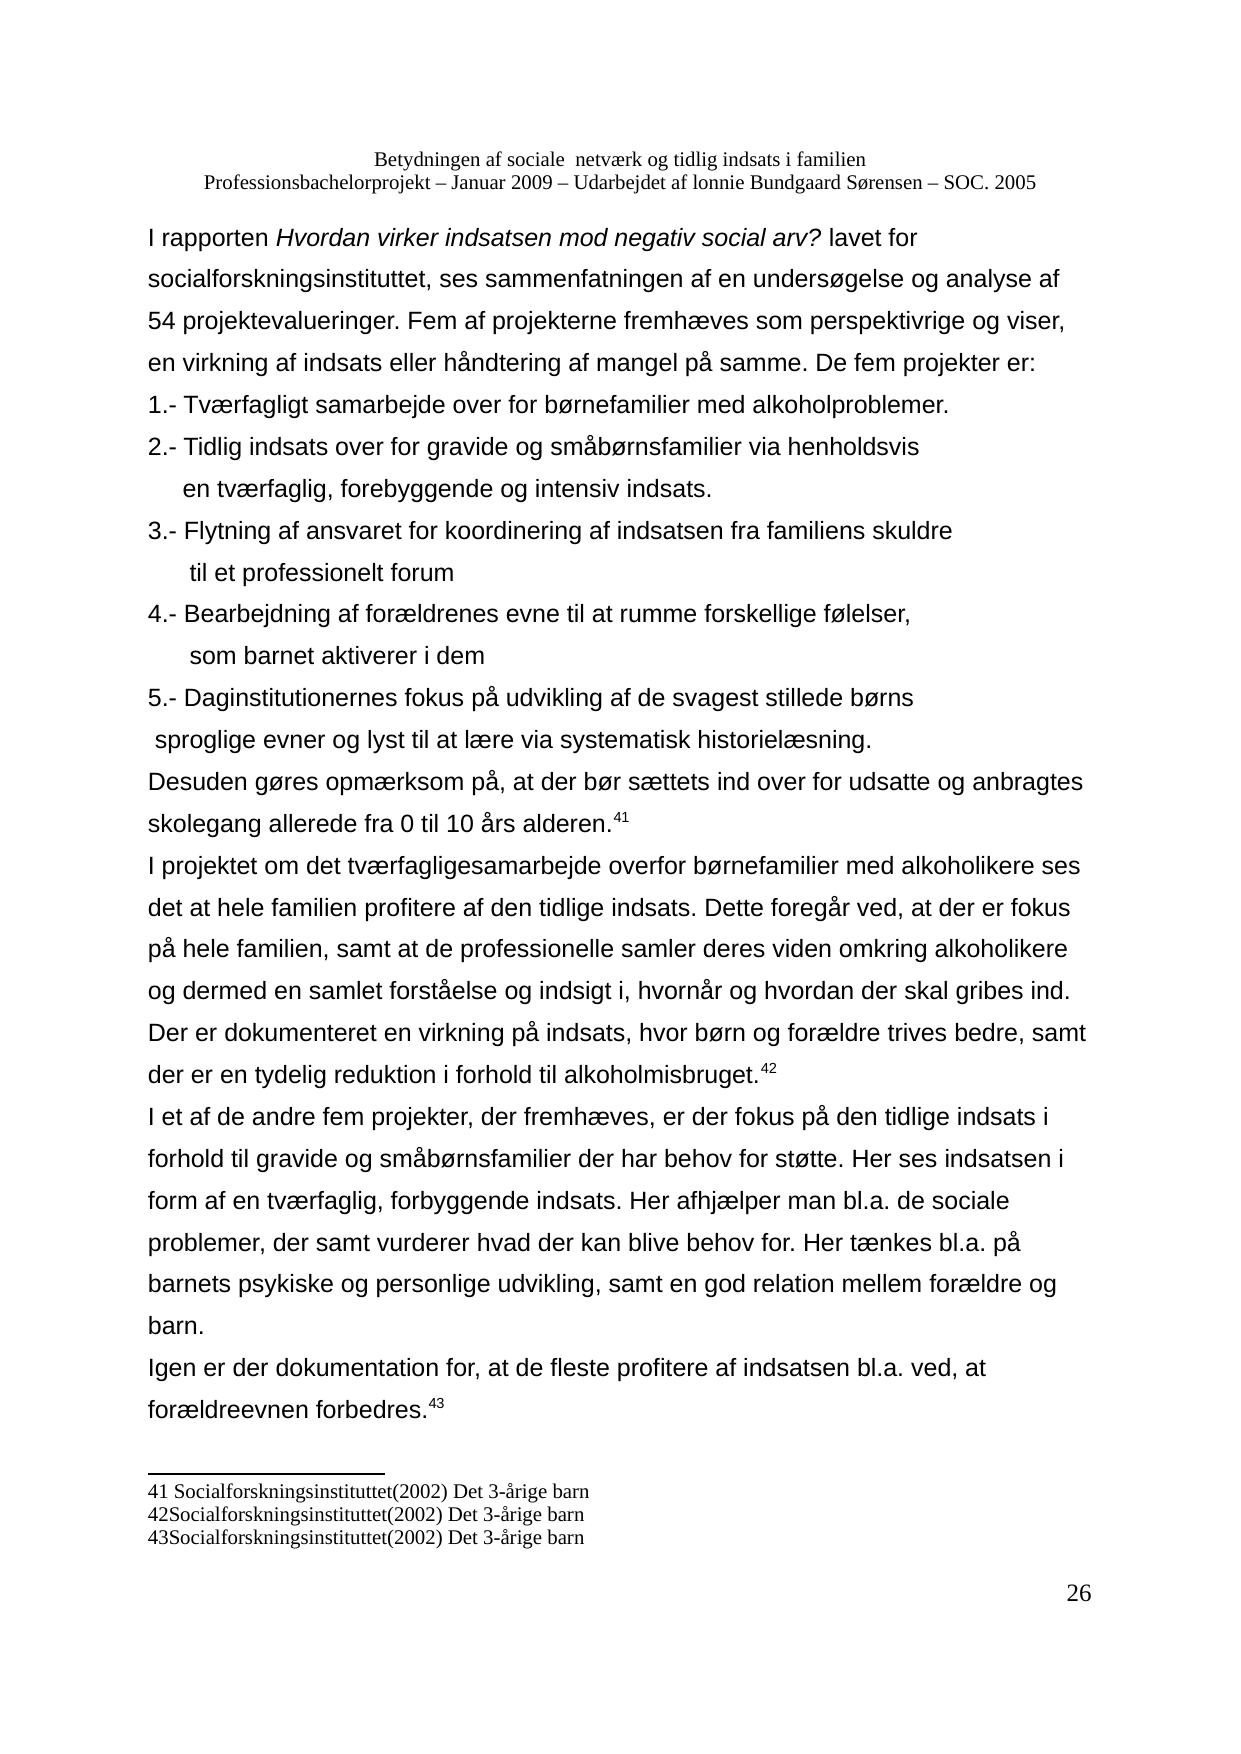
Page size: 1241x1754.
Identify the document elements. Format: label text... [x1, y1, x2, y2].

text sproglige evner og lyst til at lære via systematisk historielæsning. [148, 726, 1093, 754]
text Socialforskningsinstituttet(2002) Det 3-årige barn [148, 1526, 1093, 1549]
text I et af de andre fem projekter, der fremhæves, er der fokus på den tidlige indsats i forhold til gravide og småbørnsfamilier der har behov for støtte. Her ses indsatsen i form af en tværfaglig, forbyggende indsats. Her afhjælper man bl.a. de sociale problemer, der samt vurderer hvad der kan blive behov for. Her tænkes bl.a. på barnets psykiske og personlige udvikling, samt en god relation mellem forældre og barn. [148, 1103, 1093, 1340]
text 5.- Daginstitutionernes fokus på udvikling af de svagest stillede børns [148, 684, 1093, 712]
text 2.- Tidlig indsats over for gravide og småbørnsfamilier via henholdsvis [148, 433, 1093, 461]
text Desuden gøres opmærksom på, at der bør sættets ind over for udsatte og anbragtes skolegang allerede fra 0 til 10 års alderen. [148, 768, 1093, 837]
text I rapporten Hvordan virker indsatsen mod negativ social arv? lavet for socialforskningsinstituttet, ses sammenfatningen af en undersøgelse og analyse af 54 projektevalueringer. Fem af projekterne fremhæves som perspektivrige og viser, en virkning af indsats eller håndtering af mangel på samme. De fem projekter er: [148, 223, 1093, 377]
text Igen er der dokumentation for, at de fleste profitere af indsatsen bl.a. ved, at forældreevnen forbedres. [148, 1354, 1093, 1424]
text Socialforskningsinstituttet(2002) Det 3-årige barn [148, 1503, 1093, 1526]
text 3.- Flytning af ansvaret for koordinering af indsatsen fra familiens skuldre [148, 516, 1093, 544]
text som barnet aktiverer i dem [148, 642, 1093, 670]
text en tværfaglig, forebyggende og intensiv indsats. [148, 474, 1093, 502]
text I projektet om det tværfagligesamarbejde overfor børnefamilier med alkoholikere ses det at hele familien profitere af den tidlige indsats. Dette foregår ved, at der er fokus på hele familien, samt at de professionelle samler deres viden omkring alkoholikere og dermed en samlet forståelse og indsigt i, hvornår og hvordan der skal gribes ind. Der er dokumenteret en virkning på indsats, hvor børn og forældre trives bedre, samt der er en tydelig reduktion i forhold til alkoholmisbruget. [148, 851, 1093, 1089]
text 4.- Bearbejdning af forældrenes evne til at rumme forskellige følelser, [148, 600, 1093, 628]
text til et professionelt forum [148, 558, 1093, 586]
text Socialforskningsinstituttet(2002) Det 3-årige barn [148, 1480, 1093, 1503]
text 1.- Tværfagligt samarbejde over for børnefamilier med alkoholproblemer. [148, 391, 1093, 419]
